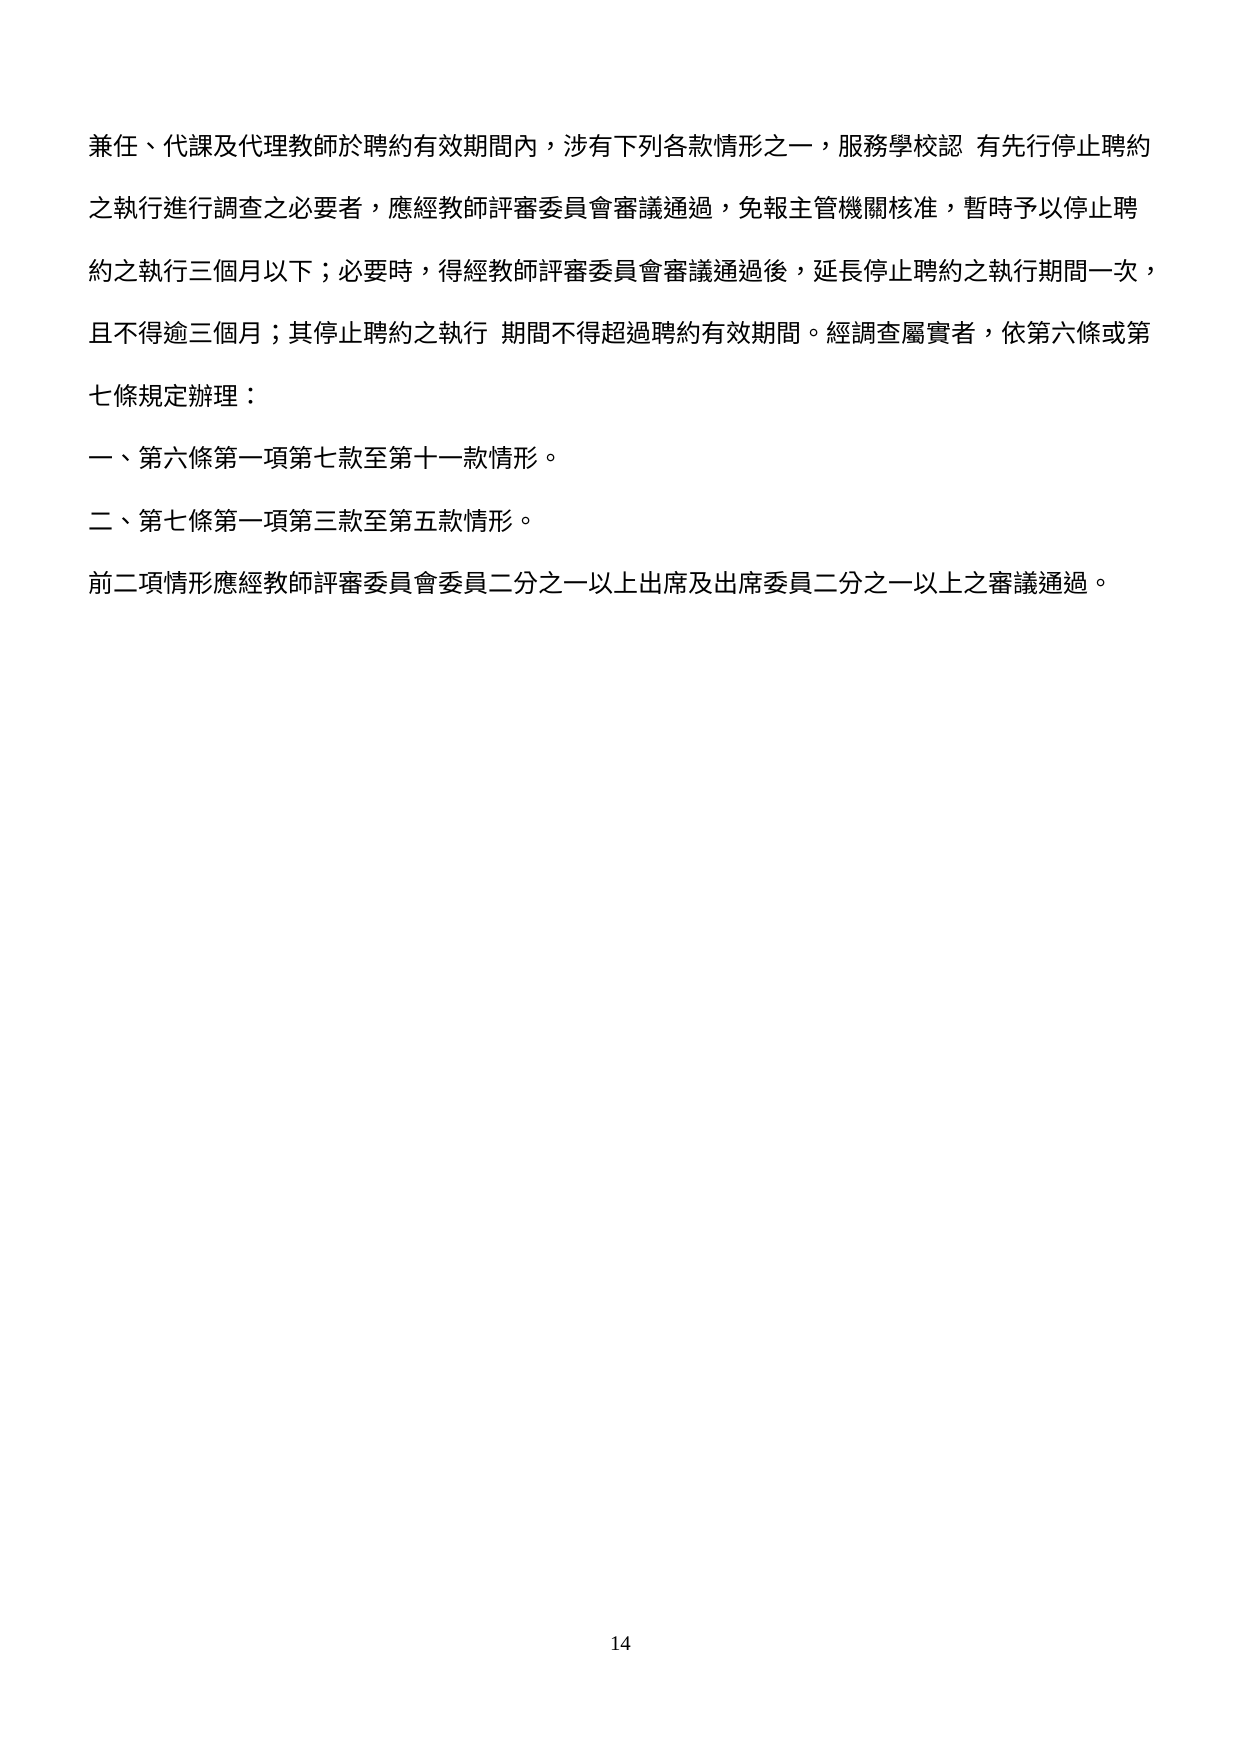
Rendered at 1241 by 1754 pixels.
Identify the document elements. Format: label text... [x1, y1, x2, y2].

text 兼任、代課及代理教師於聘約有效期間內，涉有下列各款情形之一，服務學校認 有先行停止聘約之執行進行調查之必要者，應經教師評審委員會審議通過，免報主管機關核准，暫時予以停止聘約之執行三個月以下；必要時，得經教師評審委員會審議通過後，延長停止聘約之執行期間一次，且不得逾三個月；其停止聘約之執行 期間不得超過聘約有效期間。經調查屬實者，依第六條或第七條規定辦理： [89, 103, 1152, 415]
text 二、第七條第一項第三款至第五款情形。 [89, 478, 1152, 540]
text 一、第六條第一項第七款至第十一款情形。 [89, 415, 1152, 478]
text 前二項情形應經教師評審委員會委員二分之一以上出席及出席委員二分之一以上之審議通過。 [89, 540, 1152, 603]
